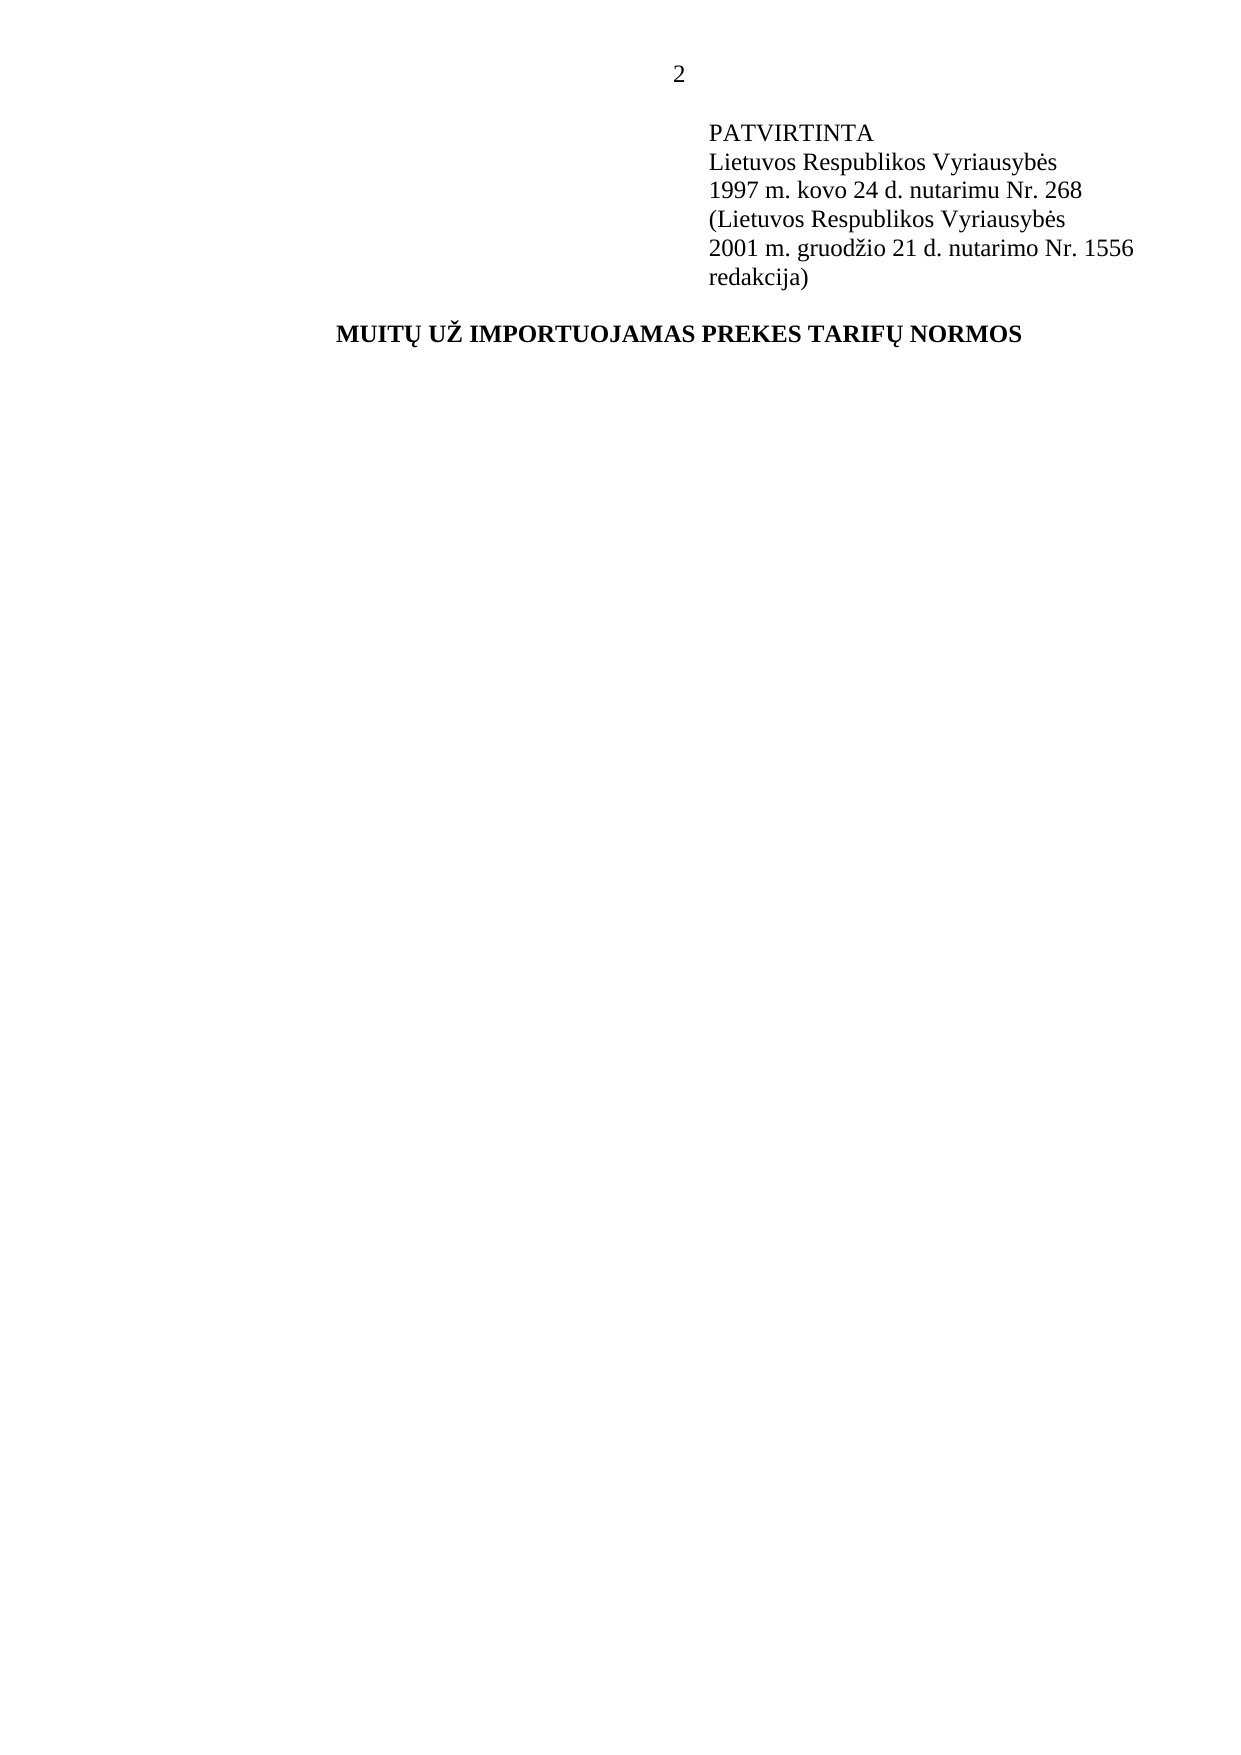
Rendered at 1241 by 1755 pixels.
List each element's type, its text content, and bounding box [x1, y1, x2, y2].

text MUITŲ UŽ IMPORTUOJAMAS PREKES TARIFŲ NORMOS [177, 319, 1181, 348]
text (Lietuvos Respublikos Vyriausybės [177, 204, 1181, 233]
text redakcija) [177, 262, 1181, 291]
text Patvirtinta [177, 118, 1181, 147]
text 1997 m. kovo 24 d. nutarimu Nr. 268 [177, 176, 1181, 204]
text 2001 m. gruodžio 21 d. nutarimo Nr. 1556 [177, 233, 1181, 262]
text Lietuvos Respublikos Vyriausybės [177, 147, 1181, 176]
